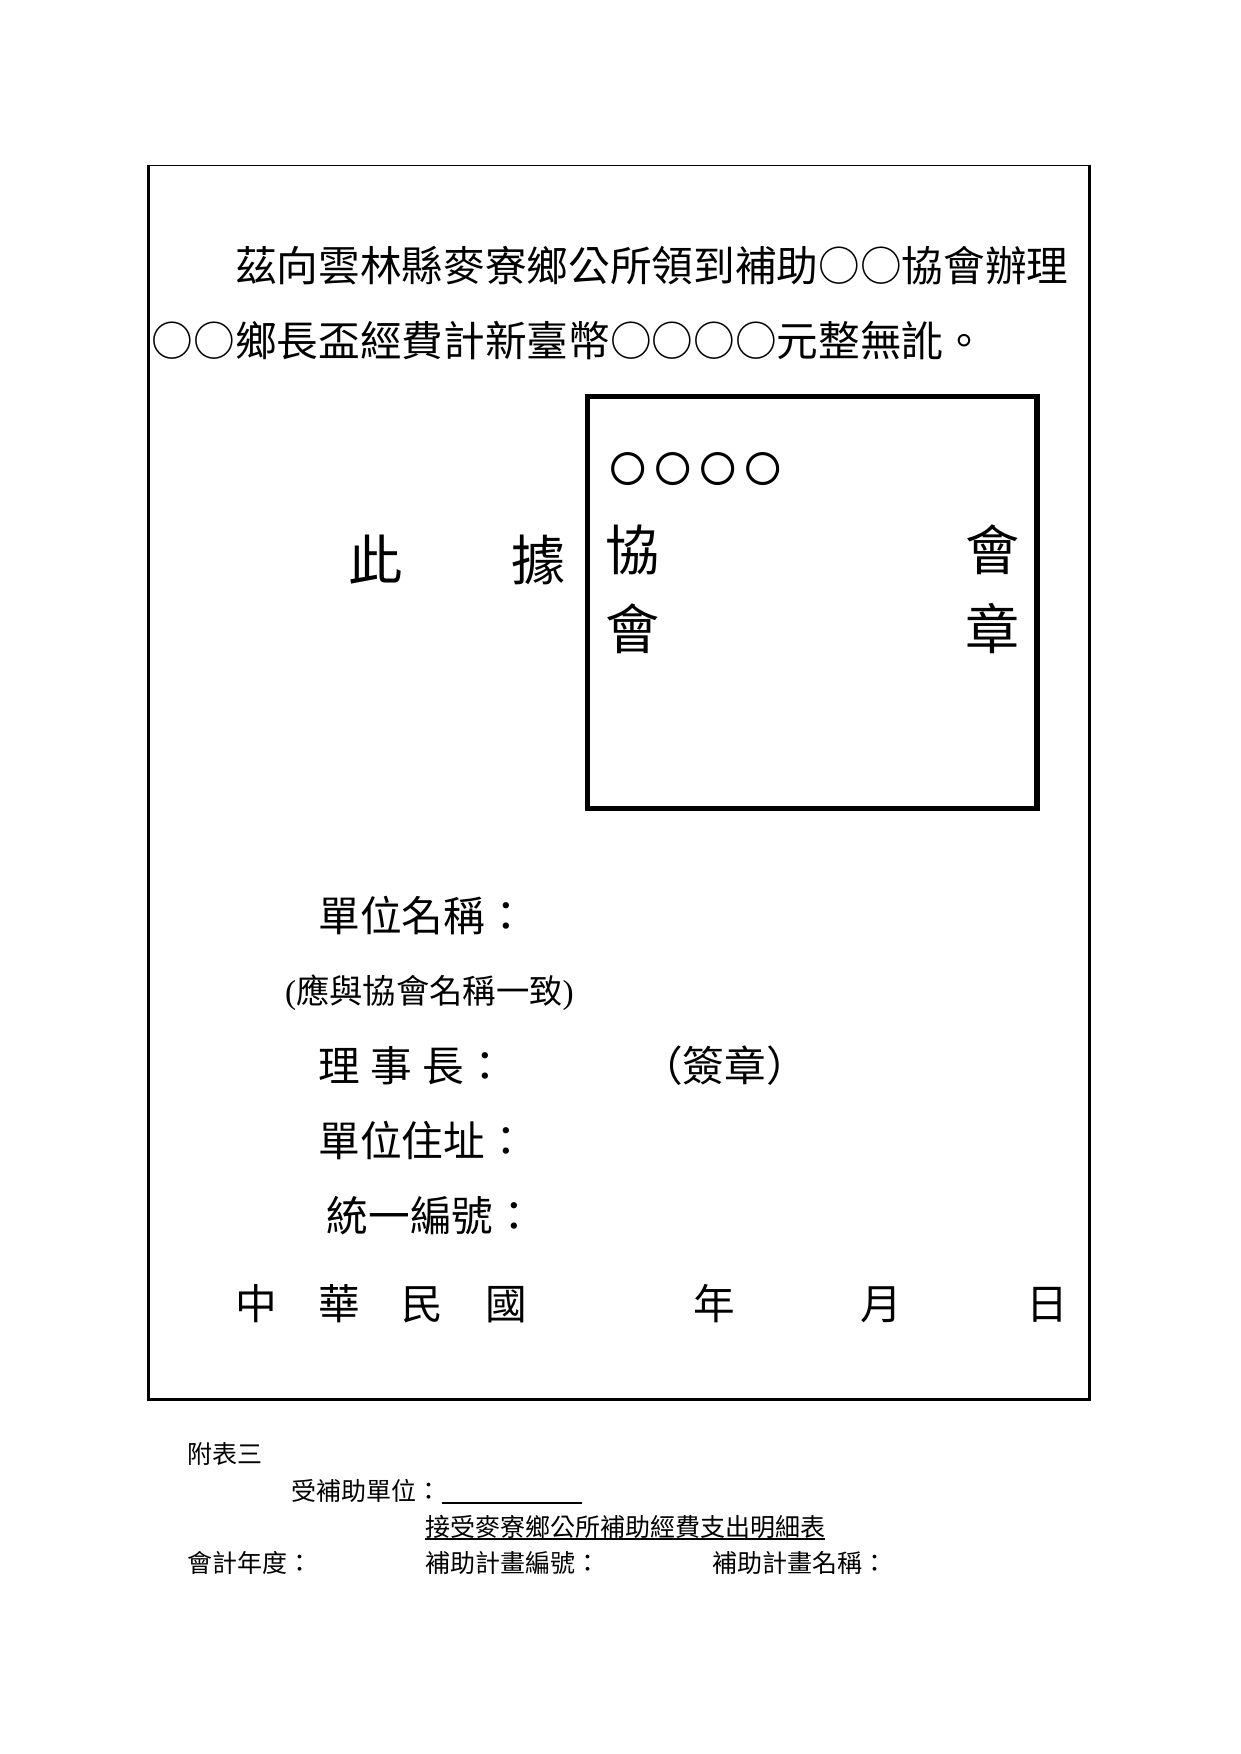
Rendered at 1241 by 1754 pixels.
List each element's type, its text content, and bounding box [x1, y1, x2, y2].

text 受補助單位： [187, 1471, 1053, 1507]
table_cell 茲向雲林縣麥寮鄉公所領到補助○○協會辦理○○鄉長盃經費計新臺幣○○○○元整無訛。 此 據 單位名稱： (應與協會名稱一致) 理 事 長： （簽章） 單位住址： 統一編號： 中 華 民 國 年 月 日 [150, 166, 1088, 1398]
text 接受麥寮鄉公所補助經費支出明細表 [425, 1507, 1053, 1544]
text 會計年度： 補助計畫編號： 補助計畫名稱： [187, 1544, 1053, 1580]
text 附表三 [187, 1435, 1053, 1471]
